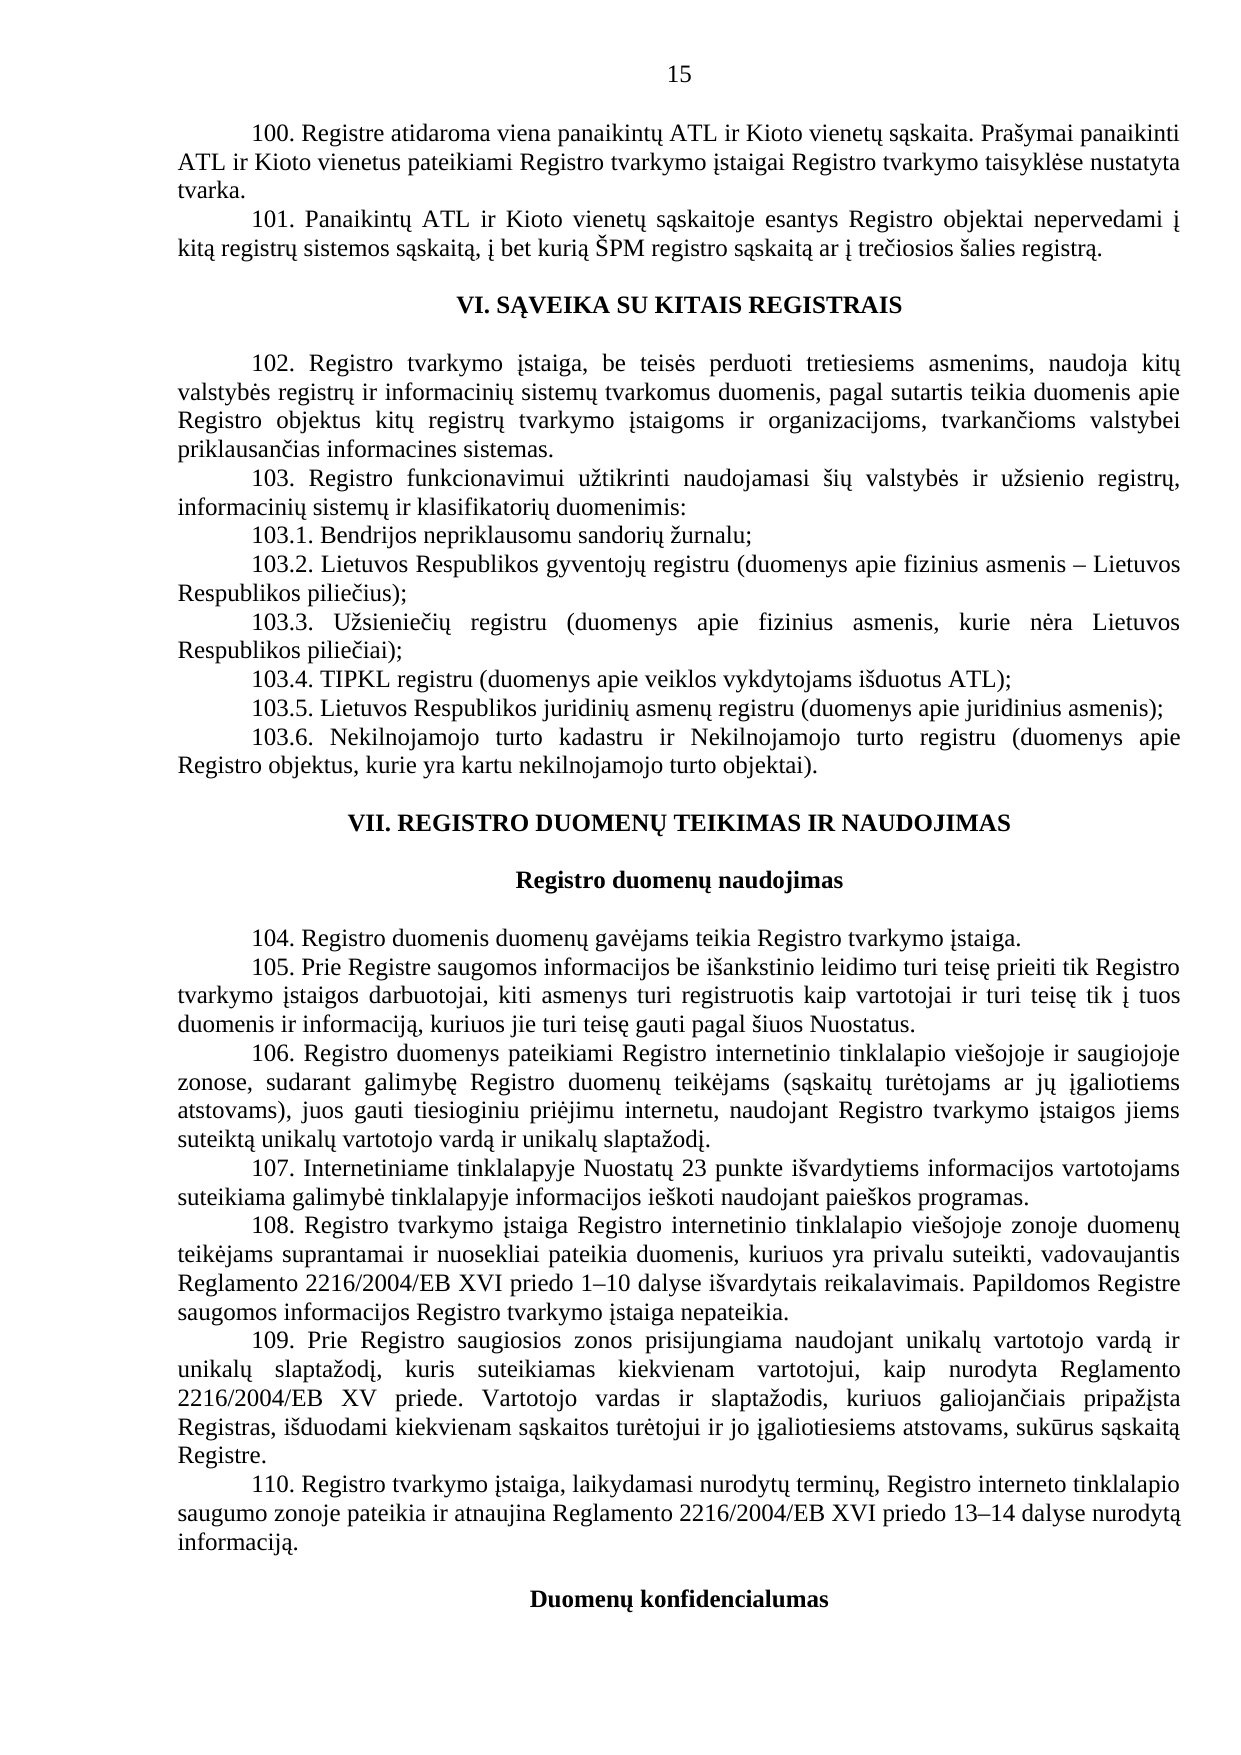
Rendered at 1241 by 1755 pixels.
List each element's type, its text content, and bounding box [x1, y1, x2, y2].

text 103.1. Bendrijos nepriklausomu sandorių žurnalu; [177, 521, 1181, 549]
text Registro duomenų naudojimas [177, 866, 1181, 894]
text 103. Registro funkcionavimui užtikrinti naudojamasi šių valstybės ir užsienio registrų, informacinių sistemų ir klasifikatorių duomenimis: [177, 463, 1181, 521]
text VI. SĄVEIKA SU KITAIS REGISTRAIS [177, 291, 1181, 319]
text 107. Internetiniame tinklalapyje Nuostatų 23 punkte išvardytiems informacijos vartotojams suteikiama galimybė tinklalapyje informacijos ieškoti naudojant paieškos programas. [177, 1153, 1181, 1211]
text 104. Registro duomenis duomenų gavėjams teikia Registro tvarkymo įstaiga. [177, 923, 1181, 952]
text 103.4. TIPKL registru (duomenys apie veiklos vykdytojams išduotus ATL); [177, 664, 1181, 693]
text 103.6. Nekilnojamojo turto kadastru ir Nekilnojamojo turto registru (duomenys apie Registro objektus, kurie yra kartu nekilnojamojo turto objektai). [177, 722, 1181, 779]
text 102. Registro tvarkymo įstaiga, be teisės perduoti tretiesiems asmenims, naudoja kitų valstybės registrų ir informacinių sistemų tvarkomus duomenis, pagal sutartis teikia duomenis apie Registro objektus kitų registrų tvarkymo įstaigoms ir organizacijoms, tvarkančioms valstybei priklausančias informacines sistemas. [177, 348, 1181, 463]
text 100. Registre atidaroma viena panaikintų ATL ir Kioto vienetų sąskaita. Prašymai panaikinti ATL ir Kioto vienetus pateikiami Registro tvarkymo įstaigai Registro tvarkymo taisyklėse nustatyta tvarka. [177, 118, 1181, 204]
text 105. Prie Registre saugomos informacijos be išankstinio leidimo turi teisę prieiti tik Registro tvarkymo įstaigos darbuotojai, kiti asmenys turi registruotis kaip vartotojai ir turi teisę tik į tuos duomenis ir informaciją, kuriuos jie turi teisę gauti pagal šiuos Nuostatus. [177, 952, 1181, 1038]
text 106. Registro duomenys pateikiami Registro internetinio tinklalapio viešojoje ir saugiojoje zonose, sudarant galimybę Registro duomenų teikėjams (sąskaitų turėtojams ar jų įgaliotiems atstovams), juos gauti tiesioginiu priėjimu internetu, naudojant Registro tvarkymo įstaigos jiems suteiktą unikalų vartotojo vardą ir unikalų slaptažodį. [177, 1038, 1181, 1153]
text VII. REGISTRO DUOMENŲ TEIKIMAS IR NAUDOJIMAS [177, 808, 1181, 837]
text 103.5. Lietuvos Respublikos juridinių asmenų registru (duomenys apie juridinius asmenis); [177, 693, 1181, 722]
text 110. Registro tvarkymo įstaiga, laikydamasi nurodytų terminų, Registro interneto tinklalapio saugumo zonoje pateikia ir atnaujina Reglamento 2216/2004/EB XVI priedo 13–14 dalyse nurodytą informaciją. [177, 1469, 1181, 1556]
text 109. Prie Registro saugiosios zonos prisijungiama naudojant unikalų vartotojo vardą ir unikalų slaptažodį, kuris suteikiamas kiekvienam vartotojui, kaip nurodyta Reglamento 2216/2004/EB XV priede. Vartotojo vardas ir slaptažodis, kuriuos galiojančiais pripažįsta Registras, išduodami kiekvienam sąskaitos turėtojui ir jo įgaliotiesiems atstovams, sukūrus sąskaitą Registre. [177, 1326, 1181, 1469]
text 103.3. Užsieniečių registru (duomenys apie fizinius asmenis, kurie nėra Lietuvos Respublikos piliečiai); [177, 607, 1181, 664]
text 101. Panaikintų ATL ir Kioto vienetų sąskaitoje esantys Registro objektai nepervedami į kitą registrų sistemos sąskaitą, į bet kurią ŠPM registro sąskaitą ar į trečiosios šalies registrą. [177, 204, 1181, 262]
text 103.2. Lietuvos Respublikos gyventojų registru (duomenys apie fizinius asmenis – Lietuvos Respublikos piliečius); [177, 549, 1181, 607]
text 108. Registro tvarkymo įstaiga Registro internetinio tinklalapio viešojoje zonoje duomenų teikėjams suprantamai ir nuosekliai pateikia duomenis, kuriuos yra privalu suteikti, vadovaujantis Reglamento 2216/2004/EB XVI priedo 1–10 dalyse išvardytais reikalavimais. Papildomos Registre saugomos informacijos Registro tvarkymo įstaiga nepateikia. [177, 1211, 1181, 1326]
text Duomenų konfidencialumas [177, 1584, 1181, 1613]
